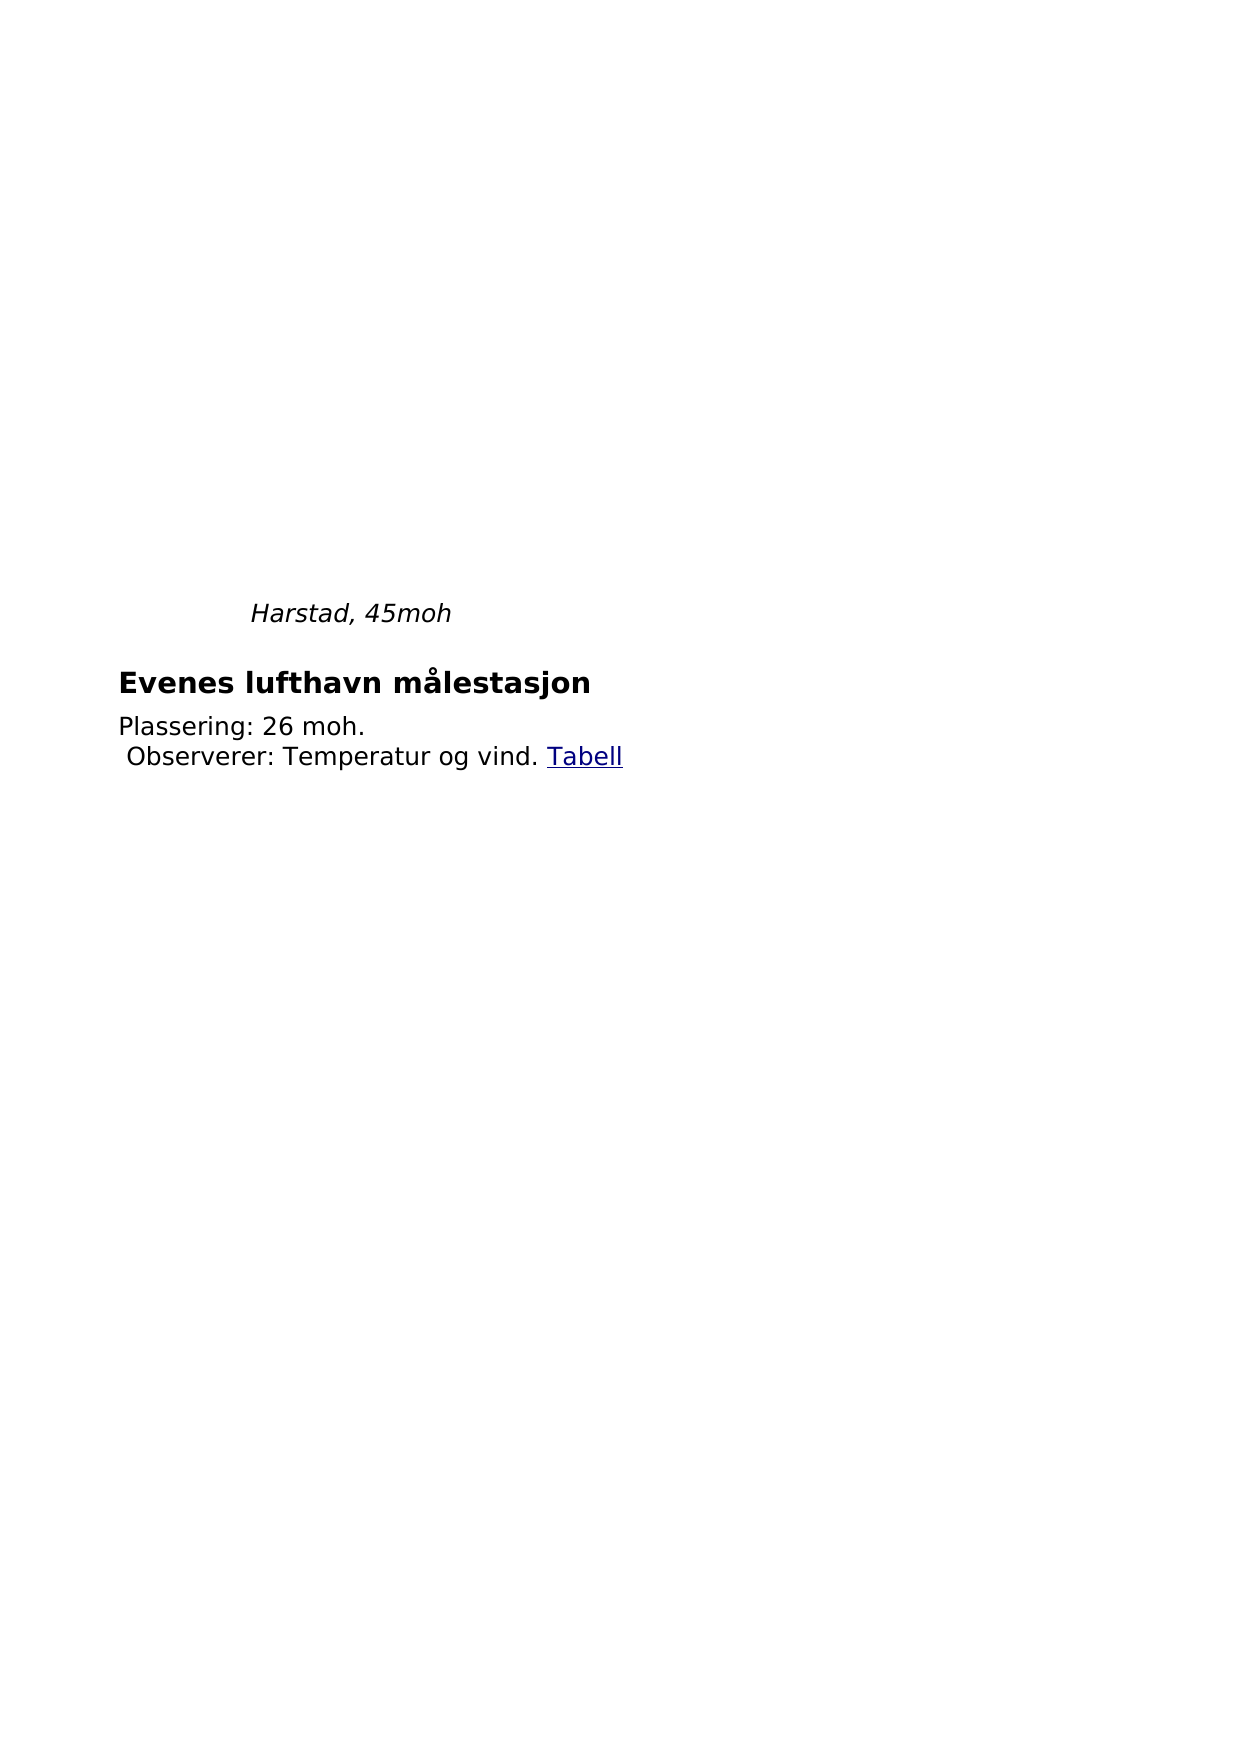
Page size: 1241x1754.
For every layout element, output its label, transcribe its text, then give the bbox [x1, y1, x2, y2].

text Plassering: 26 moh. Observerer: Temperatur og vind. Tabell [118, 712, 1122, 771]
text Harstad, 45moh [118, 131, 587, 628]
subtitle Evenes lufthavn målestasjon [118, 666, 1122, 700]
